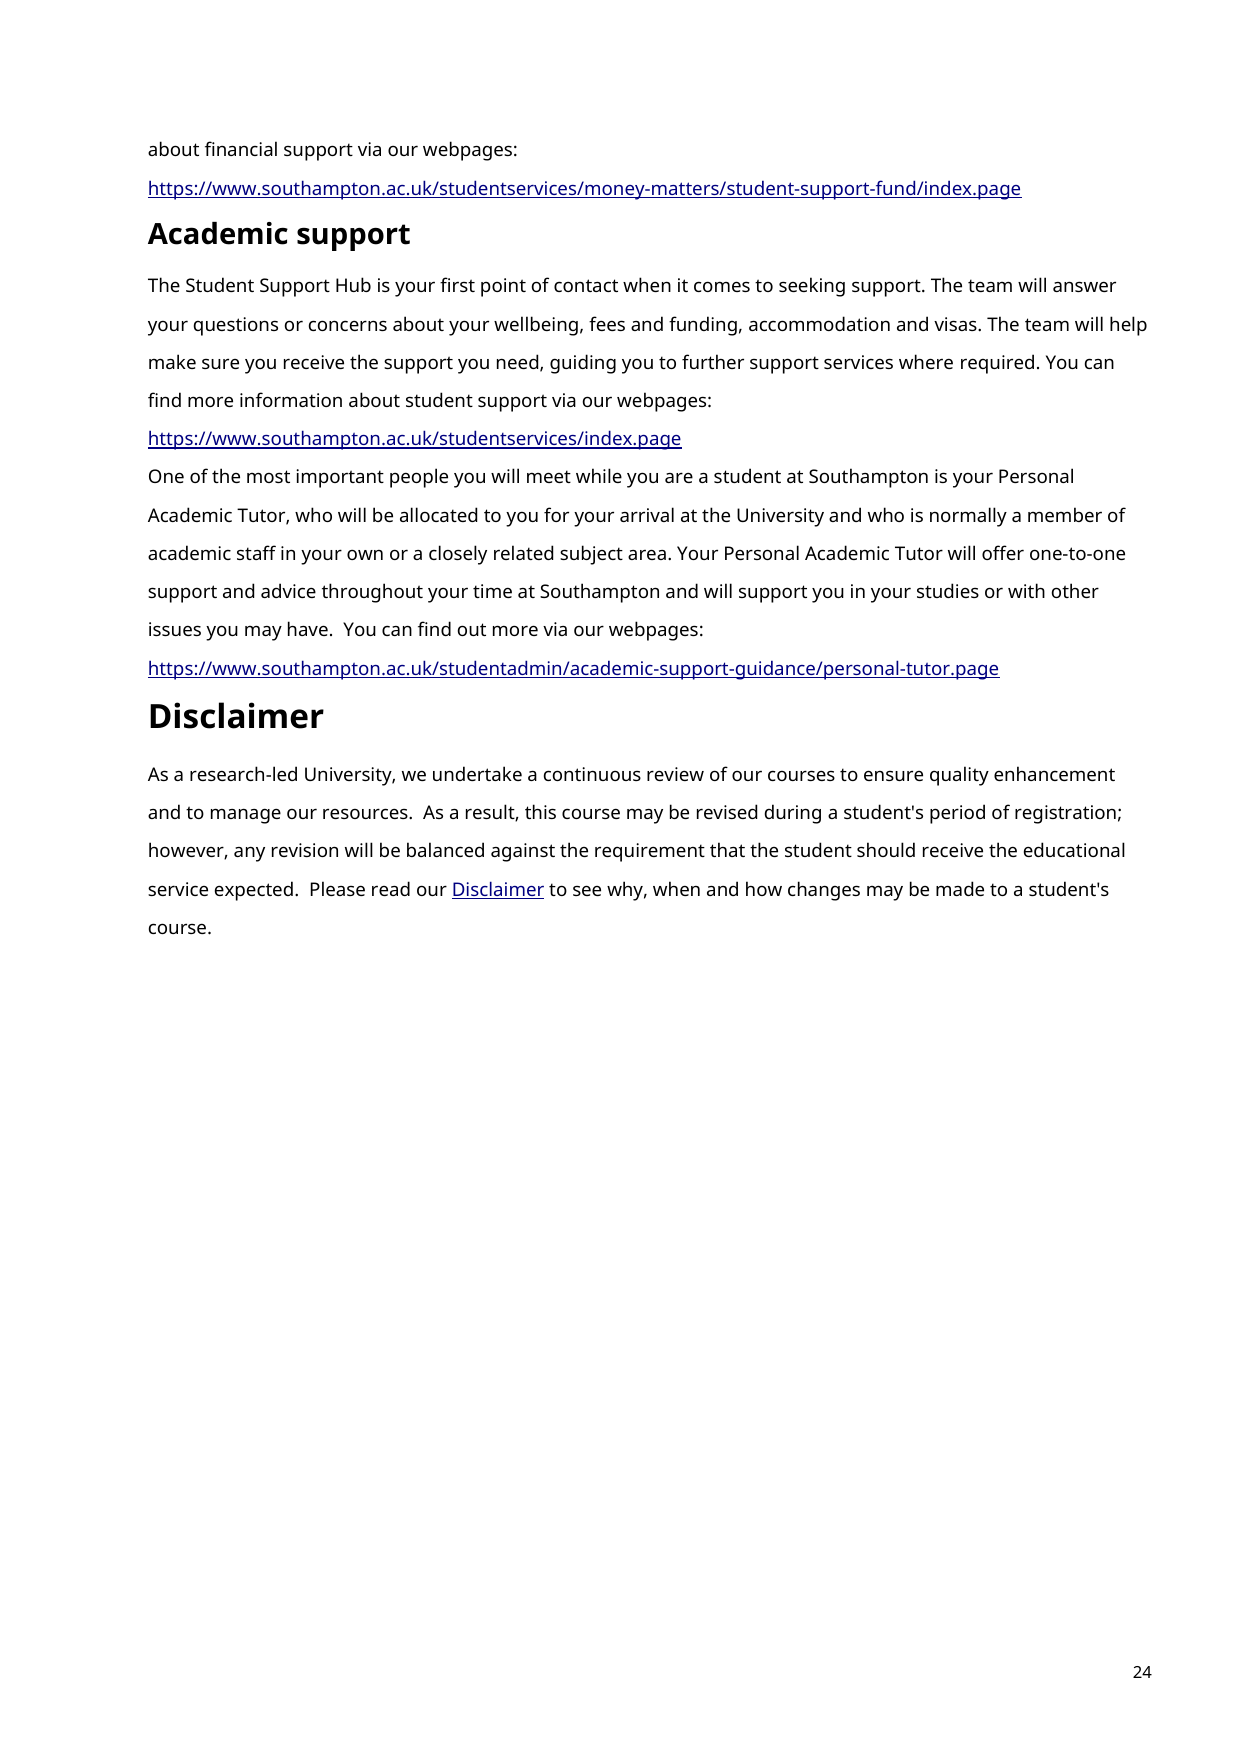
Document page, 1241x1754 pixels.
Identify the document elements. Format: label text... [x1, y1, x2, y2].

text about financial support via our webpages: https://www.southampton.ac.uk/studentservices/money-matters/student-support-fund/index.page [148, 137, 1152, 201]
text As a research-led University, we undertake a continuous review of our courses to ensure quality enhancement and to manage our resources. As a result, this course may be revised during a student's period of registration; however, any revision will be balanced against the requirement that the student should receive the educational service expected. Please read our Disclaimer to see why, when and how changes may be made to a student's course. [148, 761, 1152, 940]
text https://www.southampton.ac.uk/studentadmin/academic-support-guidance/personal-tutor.page [148, 655, 1152, 681]
text One of the most important people you will meet while you are a student at Southampton is your Personal Academic Tutor, who will be allocated to you for your arrival at the University and who is normally a member of academic staff in your own or a closely related subject area. Your Personal Academic Tutor will offer one-to-one support and advice throughout your time at Southampton and will support you in your studies or with other issues you may have. You can find out more via our webpages: [148, 464, 1152, 642]
subtitle Disclaimer [148, 693, 1152, 739]
subtitle Academic support [148, 213, 1152, 253]
text The Student Support Hub is your first point of contact when it comes to seeking support. The team will answer your questions or concerns about your wellbeing, fees and funding, accommodation and visas. The team will help make sure you receive the support you need, guiding you to further support services where required. You can find more information about student support via our webpages: [148, 273, 1152, 413]
text https://www.southampton.ac.uk/studentservices/index.page [148, 426, 1152, 451]
